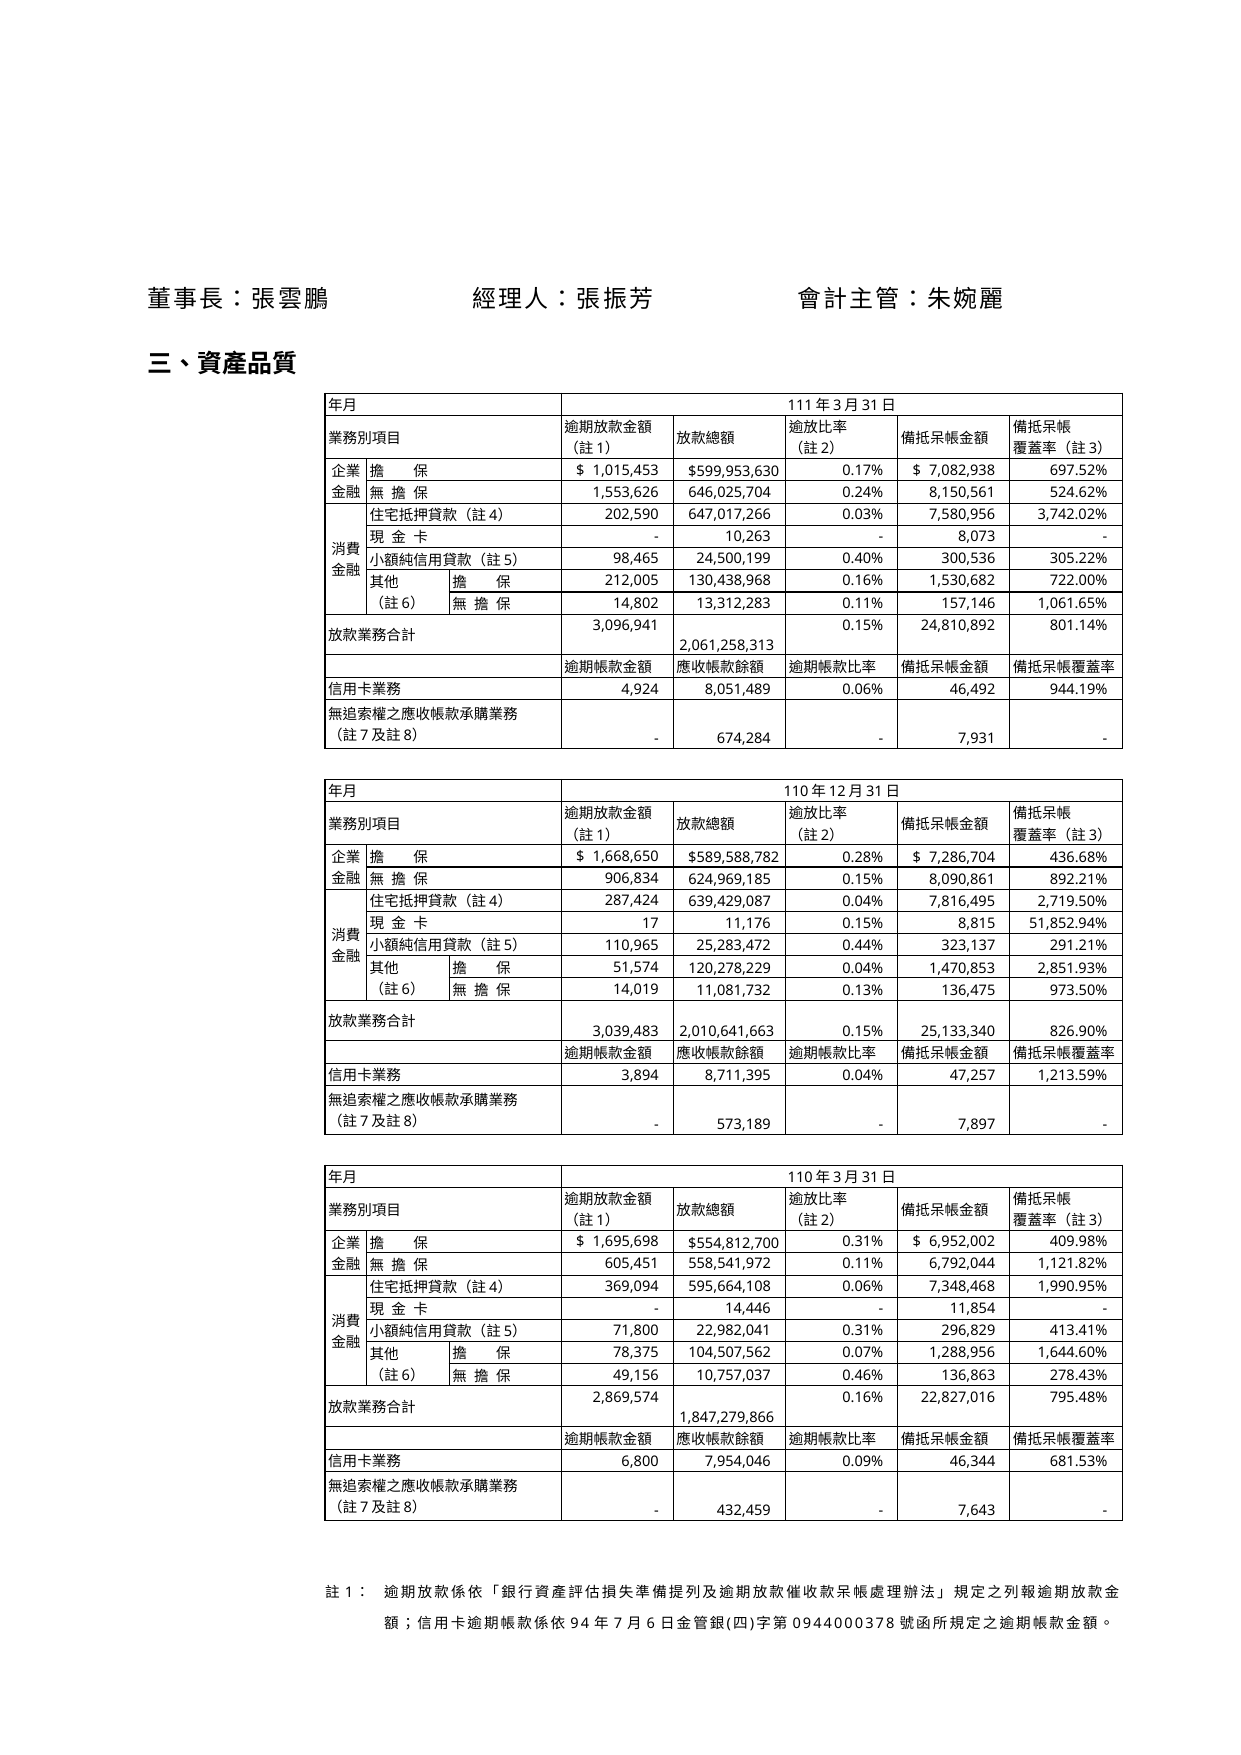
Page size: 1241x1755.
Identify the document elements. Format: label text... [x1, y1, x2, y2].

table_cell 0.44% [786, 934, 897, 955]
table_cell [326, 1041, 561, 1062]
table_cell 413.41% [1010, 1320, 1122, 1341]
table_cell 其他 （註6） [367, 956, 449, 999]
table_cell 備抵呆帳金額 [898, 1188, 1009, 1230]
table_cell 小額純信用貸款（註5） [367, 1320, 561, 1341]
table_cell $ 7,082,938 [898, 459, 1009, 480]
table_cell 25,283,472 [674, 934, 785, 955]
table_cell 3,742.02% [1010, 504, 1122, 525]
table_cell 其他 （註6） [367, 570, 449, 613]
table_cell 8,051,489 [674, 678, 785, 699]
table_cell 11,081,732 [674, 978, 785, 999]
table_cell - [786, 1086, 897, 1134]
table_cell 0.11% [786, 1253, 897, 1274]
table_cell - [562, 1086, 673, 1134]
table_cell 136,475 [898, 978, 1009, 999]
table_cell 722.00% [1010, 570, 1122, 591]
table_cell 1,213.59% [1010, 1064, 1122, 1085]
table_cell 801.14% [1010, 615, 1122, 654]
table_cell 646,025,704 [674, 481, 785, 503]
table_cell [326, 1427, 561, 1448]
table_cell 信用卡業務 [326, 678, 561, 699]
table_cell 1,470,853 [898, 956, 1009, 977]
table_cell $ 7,286,704 [898, 845, 1009, 866]
table_cell 369,094 [562, 1276, 673, 1297]
table_cell 0.03% [786, 504, 897, 525]
table_cell 逾期放款金額 （註1） [562, 416, 673, 458]
table_cell 小額純信用貸款（註5） [367, 548, 561, 569]
table_cell 0.06% [786, 1276, 897, 1297]
table_cell 信用卡業務 [326, 1450, 561, 1471]
table_cell 795.48% [1010, 1386, 1122, 1426]
table_cell 674,284 [674, 700, 785, 748]
table_cell 11,854 [898, 1298, 1009, 1319]
table_cell $ 599,953,630 [674, 459, 785, 480]
table_cell 無追索權之應收帳款承購業務 （註7及註8） [326, 700, 561, 748]
table_cell 7,931 [898, 700, 1009, 748]
table_cell 697.52% [1010, 459, 1122, 480]
table_cell 逾放比率 （註2） [786, 1188, 897, 1230]
table_cell 逾期帳款比率 [786, 1427, 897, 1448]
table_cell $ 554,812,700 [674, 1231, 785, 1252]
table_cell 409.98% [1010, 1231, 1122, 1252]
table_cell 212,005 [562, 570, 673, 591]
table_cell 300,536 [898, 548, 1009, 569]
table_cell 104,507,562 [674, 1342, 785, 1363]
table_cell 2,061,258,313 [674, 615, 785, 654]
table_cell 無 擔 保 [450, 1364, 561, 1385]
table_cell 逾期帳款比率 [786, 1041, 897, 1062]
table_cell 2,869,574 [562, 1386, 673, 1426]
table_cell $ 1,668,650 [562, 845, 673, 866]
table_cell 647,017,266 [674, 504, 785, 525]
table_header 111年3月31日 [562, 394, 1122, 415]
table_cell 無 擔 保 [367, 481, 561, 503]
table_cell 202,590 [562, 504, 673, 525]
table_cell 應收帳款餘額 [674, 655, 785, 677]
table_cell 放款總額 [674, 802, 785, 844]
table_cell 逾期帳款金額 [562, 1427, 673, 1448]
table_cell 1,847,279,866 [674, 1386, 785, 1426]
table_cell 8,711,395 [674, 1064, 785, 1085]
table_cell - [562, 1472, 673, 1520]
table_cell 4,924 [562, 678, 673, 699]
table_cell 備抵呆帳覆蓋率 [1010, 1041, 1122, 1062]
table_cell 逾期放款金額 （註1） [562, 802, 673, 844]
table_cell 13,312,283 [674, 593, 785, 613]
table_cell 備抵呆帳金額 [898, 655, 1009, 677]
table_cell 企業 金融 [326, 1231, 366, 1274]
table_cell 323,137 [898, 934, 1009, 955]
table_cell 8,150,561 [898, 481, 1009, 503]
table_cell 0.40% [786, 548, 897, 569]
table_cell 6,792,044 [898, 1253, 1009, 1274]
table_cell 消費 金融 [326, 890, 366, 999]
table_cell 432,459 [674, 1472, 785, 1520]
table_cell 10,263 [674, 526, 785, 547]
table_cell 企業 金融 [326, 459, 366, 503]
text 註1： 逾期放款係依「銀行資產評估損失準備提列及逾期放款催收款呆帳處理辦法」規定之列報逾期放款金額；信用卡逾期帳款係依94年7月6日金管銀(四)字第0944000378號函所規定之逾期帳款金額。 [325, 1580, 1122, 1633]
table_cell 7,348,468 [898, 1276, 1009, 1297]
table_cell 906,834 [562, 868, 673, 888]
table_cell 22,827,016 [898, 1386, 1009, 1426]
table_cell $ 6,952,002 [898, 1231, 1009, 1252]
table_cell $ 1,015,453 [562, 459, 673, 480]
table_cell 應收帳款餘額 [674, 1427, 785, 1448]
table_cell 120,278,229 [674, 956, 785, 977]
table_cell 110,965 [562, 934, 673, 955]
table_cell 46,344 [898, 1450, 1009, 1471]
table_cell 2,719.50% [1010, 890, 1122, 911]
table_cell 6,800 [562, 1450, 673, 1471]
table_cell 逾期帳款金額 [562, 655, 673, 677]
table_cell 0.06% [786, 678, 897, 699]
table_cell $ 1,695,698 [562, 1231, 673, 1252]
table_cell 無 擔 保 [367, 1253, 561, 1274]
table_cell 消費 金融 [326, 504, 366, 613]
table_cell 136,863 [898, 1364, 1009, 1385]
table_cell 現 金 卡 [367, 1298, 561, 1319]
table_cell 0.11% [786, 593, 897, 613]
table_cell 逾放比率 （註2） [786, 416, 897, 458]
table_cell 放款總額 [674, 416, 785, 458]
table_cell - [1010, 1298, 1122, 1319]
table_cell 973.50% [1010, 978, 1122, 999]
table_cell 71,800 [562, 1320, 673, 1341]
table_cell 287,424 [562, 890, 673, 911]
table_cell 11,176 [674, 912, 785, 933]
table_cell 0.15% [786, 1001, 897, 1040]
table_cell 0.07% [786, 1342, 897, 1363]
table_cell 1,530,682 [898, 570, 1009, 591]
table_cell 0.16% [786, 1386, 897, 1426]
table_cell 無 擔 保 [367, 868, 561, 888]
table_cell 291.21% [1010, 934, 1122, 955]
table_cell - [1010, 526, 1122, 547]
table_cell 681.53% [1010, 1450, 1122, 1471]
table_cell 305.22% [1010, 548, 1122, 569]
table_cell 擔 保 [367, 1231, 561, 1252]
table_cell 3,096,941 [562, 615, 673, 654]
table_cell - [786, 1472, 897, 1520]
table_header 110年12月31日 [562, 780, 1122, 801]
table_cell - [1010, 1472, 1122, 1520]
table_cell 98,465 [562, 548, 673, 569]
table_cell 企業 金融 [326, 845, 366, 888]
table_cell 0.15% [786, 912, 897, 933]
table_cell 826.90% [1010, 1001, 1122, 1040]
table_cell 放款業務合計 [326, 615, 561, 654]
table_cell 8,073 [898, 526, 1009, 547]
table_cell 2,851.93% [1010, 956, 1122, 977]
table_cell - [1010, 700, 1122, 748]
table_cell 逾期帳款比率 [786, 655, 897, 677]
table_cell 無 擔 保 [450, 978, 561, 999]
table_cell 0.13% [786, 978, 897, 999]
table_cell 47,257 [898, 1064, 1009, 1085]
table_cell 157,146 [898, 593, 1009, 613]
table_cell 放款業務合計 [326, 1001, 561, 1040]
table_cell - [562, 1298, 673, 1319]
table_cell 備抵呆帳覆蓋率 [1010, 655, 1122, 677]
table_cell 14,802 [562, 593, 673, 613]
table_cell 51,852.94% [1010, 912, 1122, 933]
table_cell 備抵呆帳 覆蓋率（註3） [1010, 416, 1122, 458]
table_cell 0.24% [786, 481, 897, 503]
table_cell 624,969,185 [674, 868, 785, 888]
table_cell 逾期帳款金額 [562, 1041, 673, 1062]
table_cell 1,644.60% [1010, 1342, 1122, 1363]
table_cell 擔 保 [450, 1342, 561, 1363]
table_cell 436.68% [1010, 845, 1122, 866]
table_cell 備抵呆帳 覆蓋率（註3） [1010, 1188, 1122, 1230]
table_cell 消費 金融 [326, 1276, 366, 1385]
table_cell 7,954,046 [674, 1450, 785, 1471]
table_cell 備抵呆帳覆蓋率 [1010, 1427, 1122, 1448]
table_cell 1,553,626 [562, 481, 673, 503]
table_cell 現 金 卡 [367, 526, 561, 547]
table_cell 639,429,087 [674, 890, 785, 911]
table_header 年月 [326, 780, 561, 801]
table_cell 49,156 [562, 1364, 673, 1385]
table_cell $ 589,588,782 [674, 845, 785, 866]
table_cell 296,829 [898, 1320, 1009, 1341]
table_cell 0.04% [786, 890, 897, 911]
table_cell 573,189 [674, 1086, 785, 1134]
table_cell - [562, 526, 673, 547]
table_cell 605,451 [562, 1253, 673, 1274]
table_cell 0.04% [786, 956, 897, 977]
table_cell 備抵呆帳 覆蓋率（註3） [1010, 802, 1122, 844]
table_cell 22,982,041 [674, 1320, 785, 1341]
table_cell - [786, 700, 897, 748]
table_cell 0.15% [786, 868, 897, 888]
text 董事長：張雲鵬 經理人：張振芳 會計主管：朱婉麗 [148, 279, 1122, 314]
text 三、資產品質 [148, 344, 1138, 380]
table_cell - [786, 1298, 897, 1319]
table_cell 8,090,861 [898, 868, 1009, 888]
table_cell 130,438,968 [674, 570, 785, 591]
table_cell [326, 655, 561, 677]
table_cell 892.21% [1010, 868, 1122, 888]
table_cell 小額純信用貸款（註5） [367, 934, 561, 955]
table_cell 46,492 [898, 678, 1009, 699]
table_cell 7,816,495 [898, 890, 1009, 911]
table_cell 24,810,892 [898, 615, 1009, 654]
table_cell 放款總額 [674, 1188, 785, 1230]
table_cell 0.16% [786, 570, 897, 591]
table_cell 業務別項目 [326, 802, 561, 844]
table_cell - [786, 526, 897, 547]
table_cell 944.19% [1010, 678, 1122, 699]
table_cell 應收帳款餘額 [674, 1041, 785, 1062]
table_cell 278.43% [1010, 1364, 1122, 1385]
table_cell 擔 保 [450, 570, 561, 591]
table_header 年月 [326, 1166, 561, 1187]
table_cell 524.62% [1010, 481, 1122, 503]
table_cell 595,664,108 [674, 1276, 785, 1297]
table_cell 14,019 [562, 978, 673, 999]
table_cell 2,010,641,663 [674, 1001, 785, 1040]
table_cell - [1010, 1086, 1122, 1134]
table_cell 17 [562, 912, 673, 933]
table_cell 業務別項目 [326, 1188, 561, 1230]
table_cell 住宅抵押貸款（註4） [367, 1276, 561, 1297]
table_cell 住宅抵押貸款（註4） [367, 504, 561, 525]
table_cell 78,375 [562, 1342, 673, 1363]
table_cell 業務別項目 [326, 416, 561, 458]
table_cell 備抵呆帳金額 [898, 802, 1009, 844]
table_cell 3,039,483 [562, 1001, 673, 1040]
table_cell 0.04% [786, 1064, 897, 1085]
table_cell 備抵呆帳金額 [898, 1041, 1009, 1062]
table_cell 擔 保 [450, 956, 561, 977]
table_cell 7,580,956 [898, 504, 1009, 525]
table_cell 逾放比率 （註2） [786, 802, 897, 844]
table_cell 信用卡業務 [326, 1064, 561, 1085]
table_cell 1,288,956 [898, 1342, 1009, 1363]
table_cell 現 金 卡 [367, 912, 561, 933]
table_cell 備抵呆帳金額 [898, 1427, 1009, 1448]
table_cell 1,990.95% [1010, 1276, 1122, 1297]
table_cell 0.28% [786, 845, 897, 866]
table_cell 0.15% [786, 615, 897, 654]
table_cell 擔 保 [367, 459, 561, 480]
table_header 年月 [326, 394, 561, 415]
table_cell 無 擔 保 [450, 593, 561, 613]
table_cell 無追索權之應收帳款承購業務 （註7及註8） [326, 1086, 561, 1134]
table_cell 0.46% [786, 1364, 897, 1385]
table_cell 3,894 [562, 1064, 673, 1085]
table_header 110年3月31日 [562, 1166, 1122, 1187]
table_cell 51,574 [562, 956, 673, 977]
table_cell 1,061.65% [1010, 593, 1122, 613]
table_cell 7,897 [898, 1086, 1009, 1134]
table_cell 7,643 [898, 1472, 1009, 1520]
table_cell 0.17% [786, 459, 897, 480]
table_cell 無追索權之應收帳款承購業務 （註7及註8） [326, 1472, 561, 1520]
table_cell 0.31% [786, 1320, 897, 1341]
table_cell 擔 保 [367, 845, 561, 866]
table_cell 備抵呆帳金額 [898, 416, 1009, 458]
table_cell 放款業務合計 [326, 1386, 561, 1426]
table_cell 住宅抵押貸款（註4） [367, 890, 561, 911]
table_cell 558,541,972 [674, 1253, 785, 1274]
table_cell 14,446 [674, 1298, 785, 1319]
table_cell 0.31% [786, 1231, 897, 1252]
table_cell - [562, 700, 673, 748]
table_cell 1,121.82% [1010, 1253, 1122, 1274]
table_cell 8,815 [898, 912, 1009, 933]
table_cell 10,757,037 [674, 1364, 785, 1385]
table_cell 25,133,340 [898, 1001, 1009, 1040]
table_cell 24,500,199 [674, 548, 785, 569]
table_cell 0.09% [786, 1450, 897, 1471]
table_cell 其他 （註6） [367, 1342, 449, 1385]
table_cell 逾期放款金額 （註1） [562, 1188, 673, 1230]
